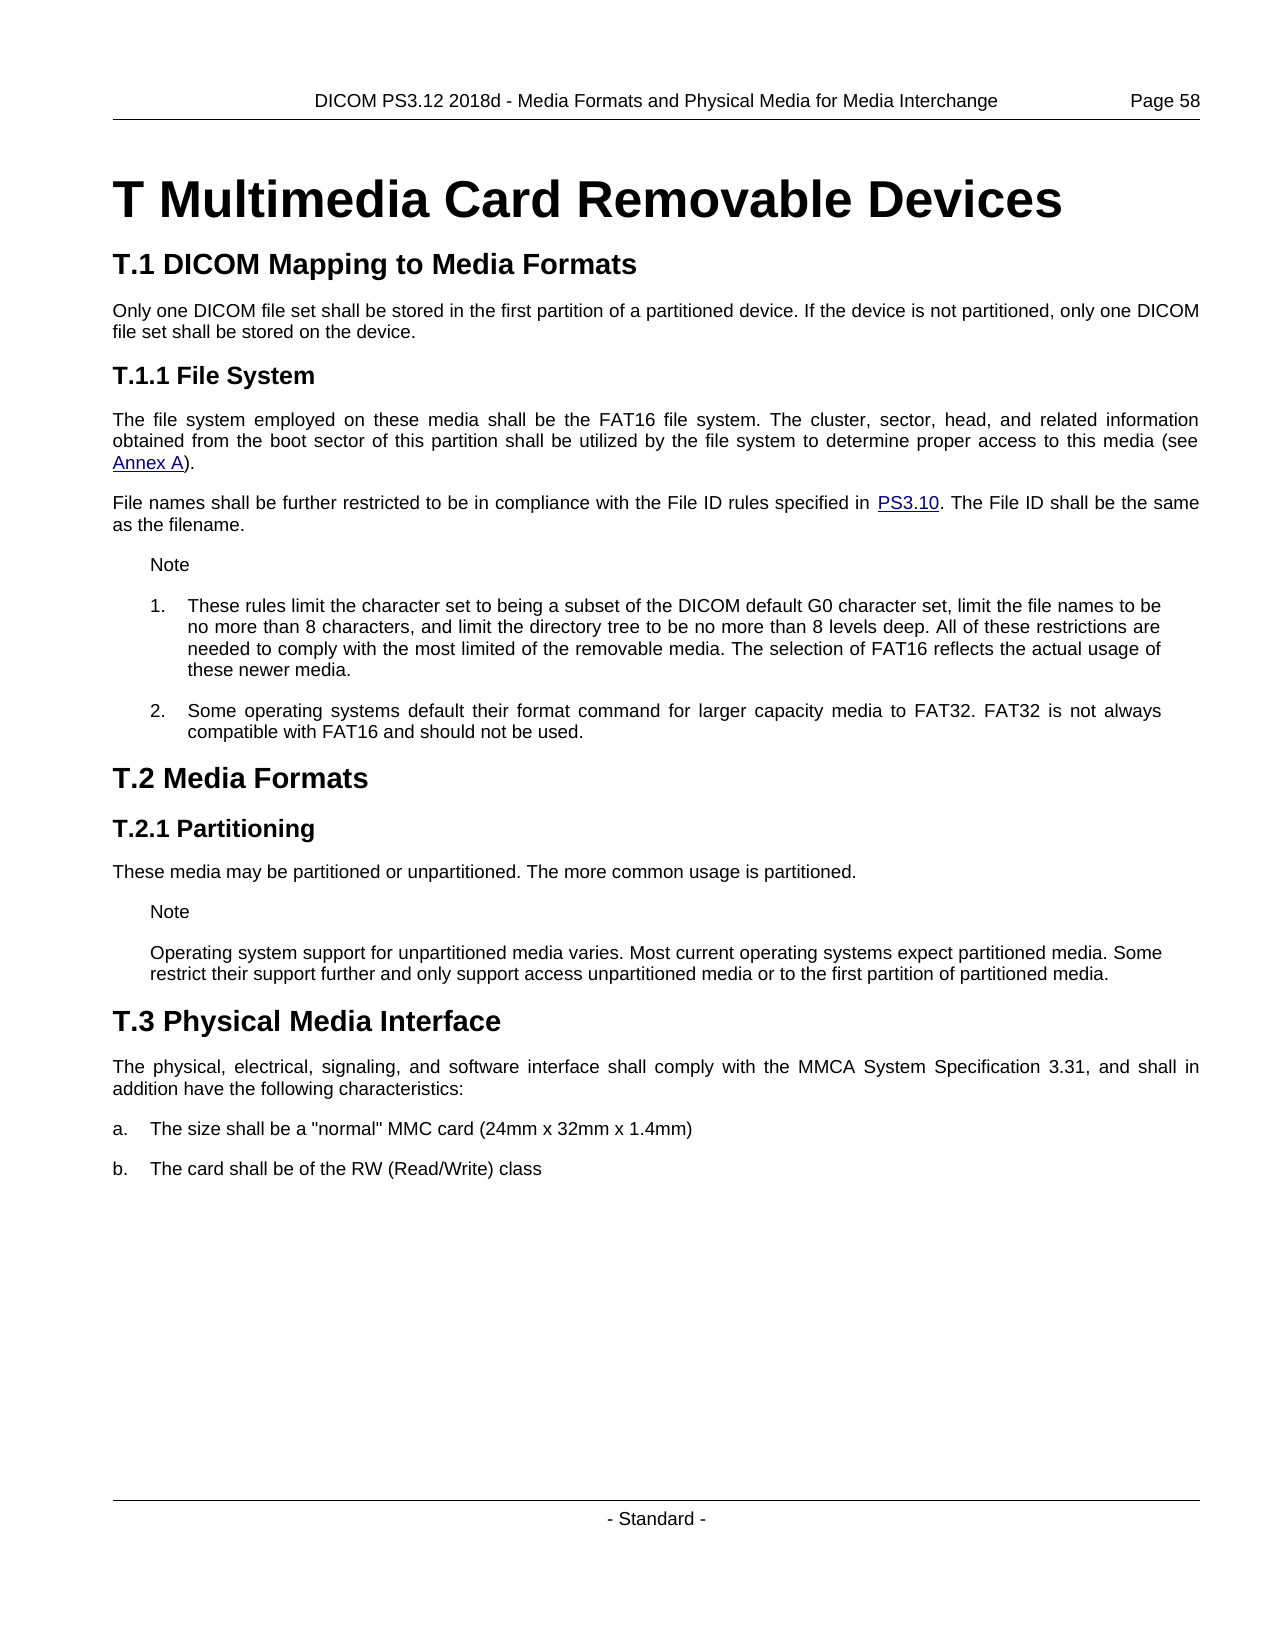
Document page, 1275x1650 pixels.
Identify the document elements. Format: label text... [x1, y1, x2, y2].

text T.2 Media Formats [112, 761, 1200, 795]
text Operating system support for unpartitioned media varies. Most current operating systems expect partitioned media. Some restrict their support further and only support access unpartitioned media or to the first partition of partitioned media. [150, 942, 1162, 985]
text The physical, electrical, signaling, and software interface shall comply with the MMCA System Specification 3.31, and shall in addition have the following characteristics: [112, 1056, 1200, 1099]
text T.1 DICOM Mapping to Media Formats [112, 247, 1200, 281]
list The size shall be a "normal" MMC card (24mm x 32mm x 1.4mm) [112, 1118, 1200, 1139]
text T Multimedia Card Removable Devices [112, 169, 1200, 228]
list The card shall be of the RW (Read/Write) class [112, 1158, 1200, 1179]
list Some operating systems default their format command for larger capacity media to FAT32. FAT32 is not always compatible with FAT16 and should not be used. [150, 699, 1162, 742]
text The file system employed on these media shall be the FAT16 file system. The cluster, sector, head, and related information obtained from the boot sector of this partition shall be utilized by the file system to determine proper access to this media (see Annex A). [112, 409, 1200, 473]
list These rules limit the character set to being a subset of the DICOM default G0 character set, limit the file names to be no more than 8 characters, and limit the directory tree to be no more than 8 levels deep. All of these restrictions are needed to comply with the most limited of the removable media. The selection of FAT16 reflects the actual usage of these newer media. [150, 594, 1162, 681]
text File names shall be further restricted to be in compliance with the File ID rules specified in PS3.10. The File ID shall be the same as the filename. [112, 492, 1200, 535]
text Note [150, 901, 1162, 923]
text T.2.1 Partitioning [112, 813, 1200, 842]
text These media may be partitioned or unpartitioned. The more common usage is partitioned. [112, 861, 1200, 883]
text Note [150, 554, 1162, 576]
text T.1.1 File System [112, 361, 1200, 390]
text Only one DICOM file set shall be stored in the first partition of a partitioned device. If the device is not partitioned, only one DICOM file set shall be stored on the device. [112, 299, 1200, 342]
text T.3 Physical Media Interface [112, 1003, 1200, 1037]
